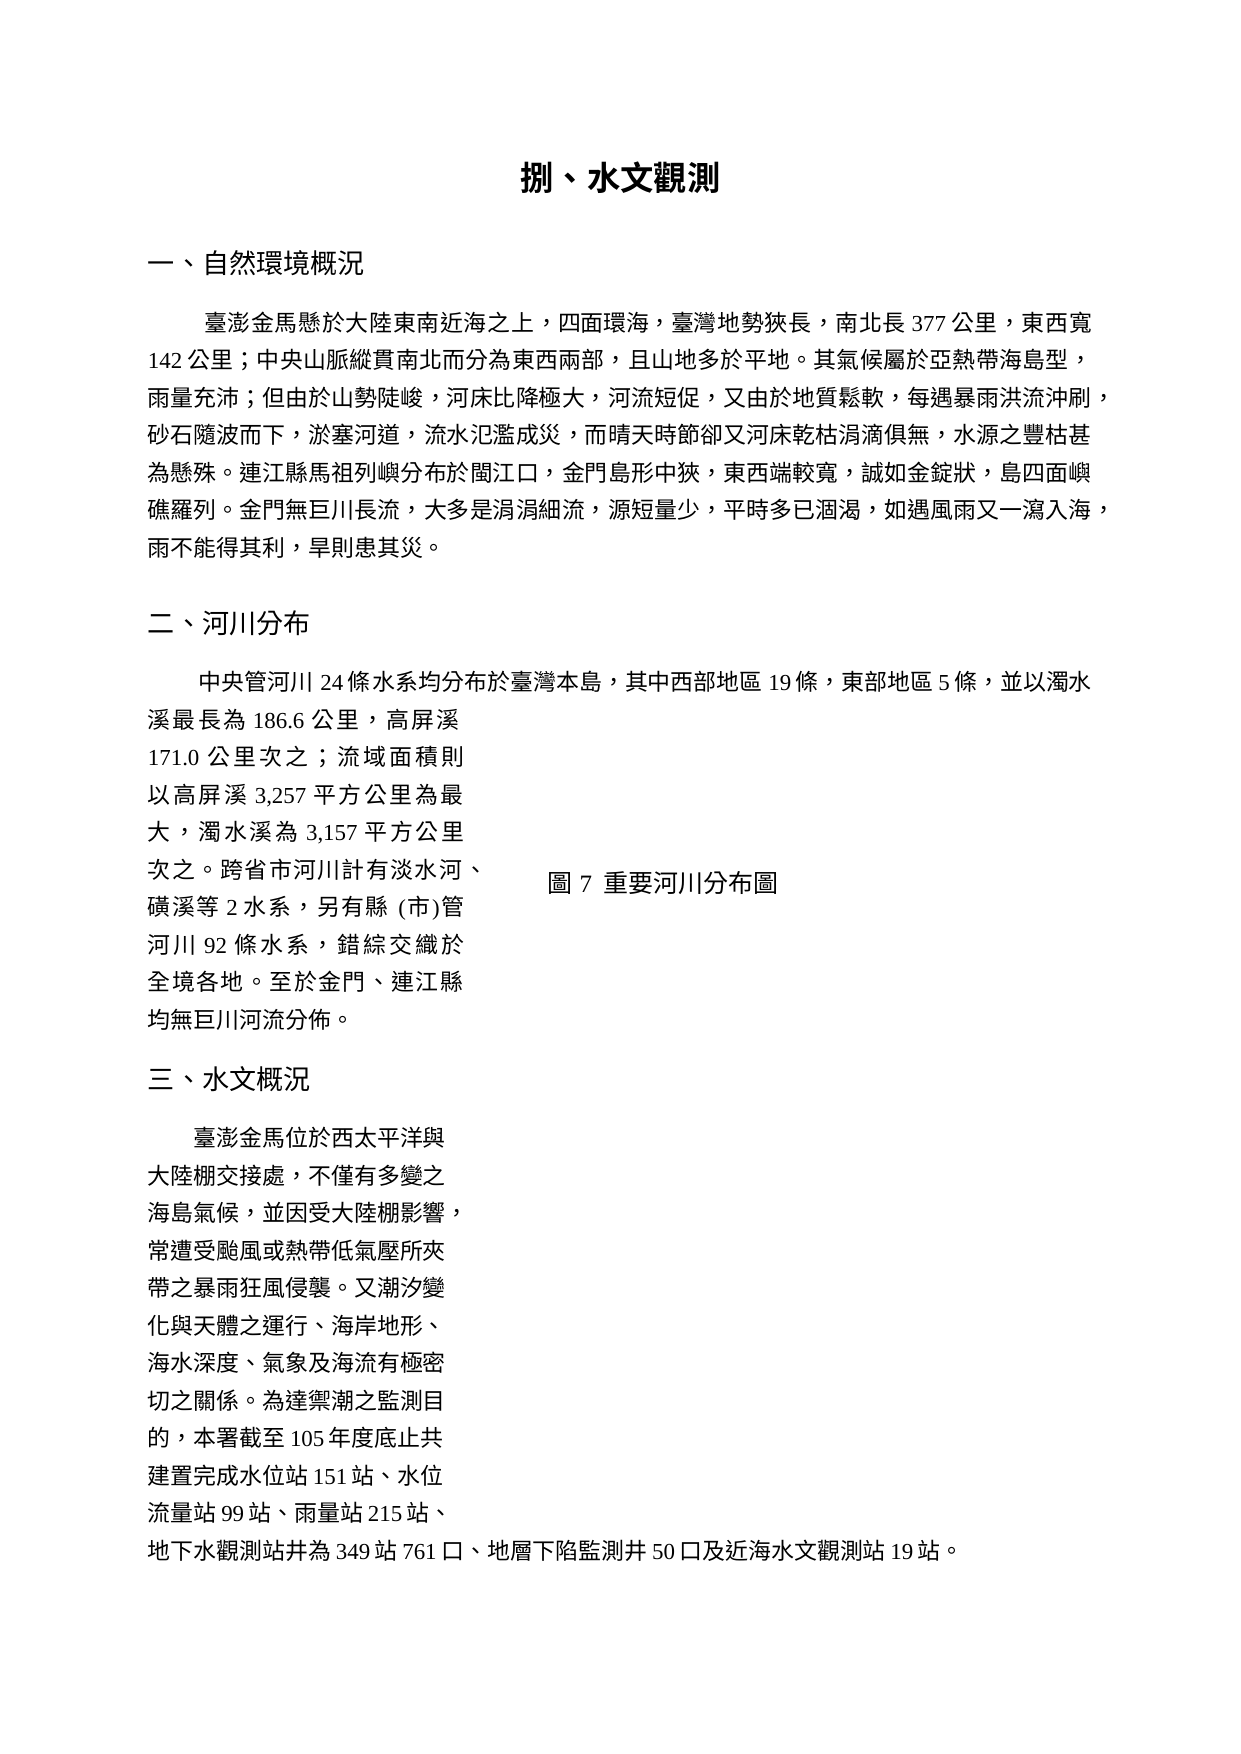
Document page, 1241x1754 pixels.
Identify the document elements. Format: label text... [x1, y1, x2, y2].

text 捌、水文觀測 [148, 138, 1092, 213]
text 一、自然環境概況 [148, 224, 1092, 299]
text 二、河川分布 [148, 584, 1092, 659]
text 臺澎金馬位於西太平洋與大陸棚交接處，不僅有多變之海島氣候，並因受大陸棚影響，常遭受颱風或熱帶低氣壓所夾帶之暴雨狂風侵襲。又潮汐變化與天體之運行、海岸地形、海水深度、氣象及海流有極密切之關係。為達禦潮之監測目的，本署截至105年度底止共建置完成水位站151站、水位流量站99站、雨量站215站、地下水觀測站井為349站761口、地層下陷監測井50口及近海水文觀測站19站。 [148, 1118, 1092, 1568]
text 中央管河川24條水系均分布於臺灣本島，其中西部地區19條，東部地區5條，並以濁水溪最長為186.6公里，高屏溪171.0公里次之；流域面積則以高屏溪3,257平方公里為最大，濁水溪為3,157平方公里次之。跨省市河川計有淡水河、磺溪等2水系，另有縣 (市)管河川92條水系，錯綜交織於全境各地。至於金門、連江縣均無巨川河流分佈。 [148, 662, 1092, 1037]
text 三、水文概況 [148, 1040, 1092, 1115]
text 臺澎金馬懸於大陸東南近海之上，四面環海，臺灣地勢狹長，南北長377公里，東西寬142公里；中央山脈縱貫南北而分為東西兩部，且山地多於平地。其氣候屬於亞熱帶海島型，雨量充沛；但由於山勢陡峻，河床比降極大，河流短促，又由於地質鬆軟，每遇暴雨洪流沖刷，砂石隨波而下，淤塞河道，流水氾濫成災，而晴天時節卻又河床乾枯涓滴俱無，水源之豐枯甚為懸殊。連江縣馬祖列嶼分布於閩江口，金門島形中狹，東西端較寬，誠如金錠狀，島四面嶼礁羅列。金門無巨川長流，大多是涓涓細流，源短量少，平時多已涸渴，如遇風雨又一瀉入海，雨不能得其利，旱則患其災。 [148, 303, 1092, 565]
